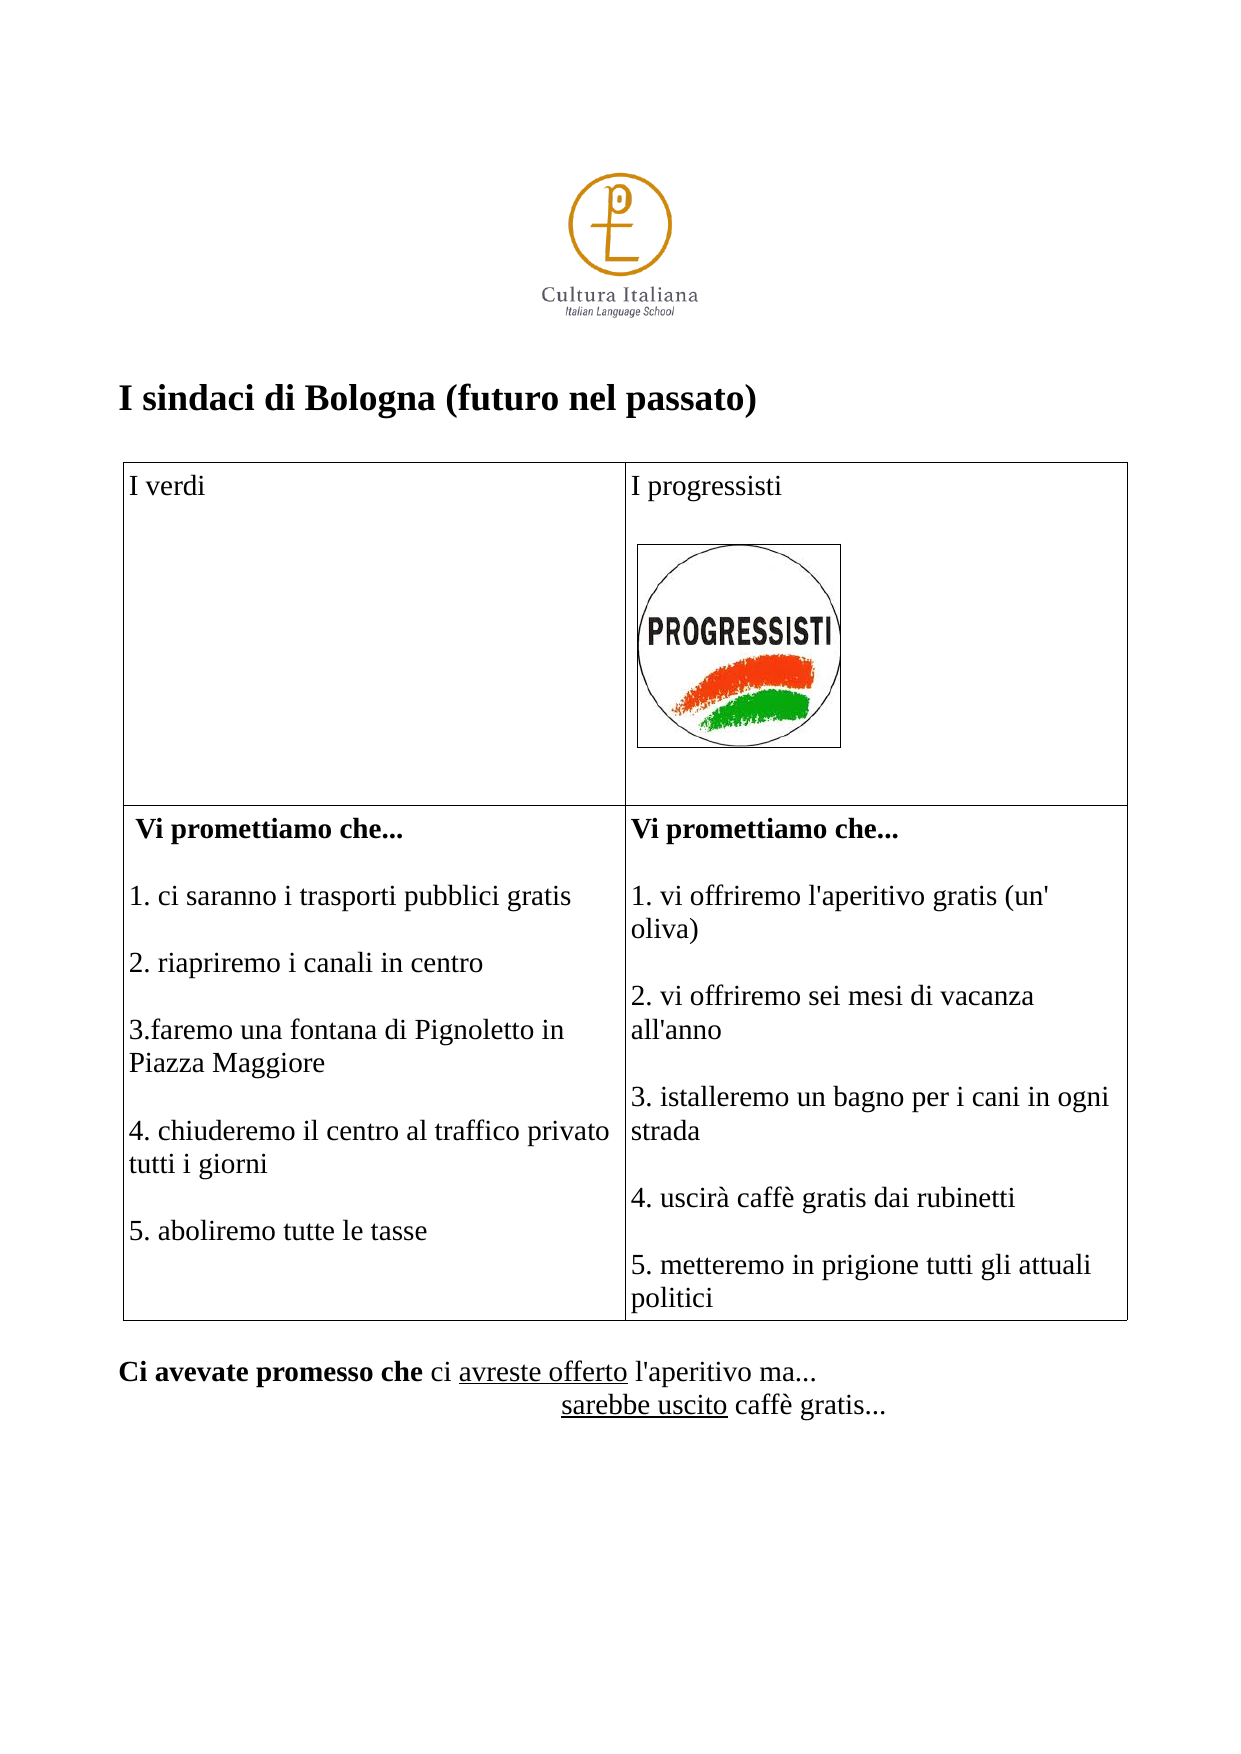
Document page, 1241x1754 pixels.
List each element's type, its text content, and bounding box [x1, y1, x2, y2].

table_cell Vi promettiamo che... 1. ci saranno i trasporti pubblici gratis 2. riapriremo i canali in centro 3.faremo una fontana di Pignoletto in Piazza Maggiore 4. chiuderemo il centro al traffico privato tutti i giorni 5. aboliremo tutte le tasse [124, 806, 625, 1320]
text sarebbe uscito caffè gratis... [118, 1387, 1122, 1421]
table_header I verdi [124, 463, 625, 804]
text Ci avevate promesso che ci avreste offerto l'aperitivo ma... [118, 1354, 1122, 1387]
table_header I progressisti [626, 463, 1127, 804]
table_cell Vi promettiamo che... 1. vi offriremo l'aperitivo gratis (un' oliva) 2. vi offriremo sei mesi di vacanza all'anno 3. istalleremo un bagno per i cani in ogni strada 4. uscirà caffè gratis dai rubinetti 5. metteremo in prigione tutti gli attuali politici [626, 806, 1127, 1320]
text I sindaci di Bologna (futuro nel passato) [118, 376, 1122, 419]
